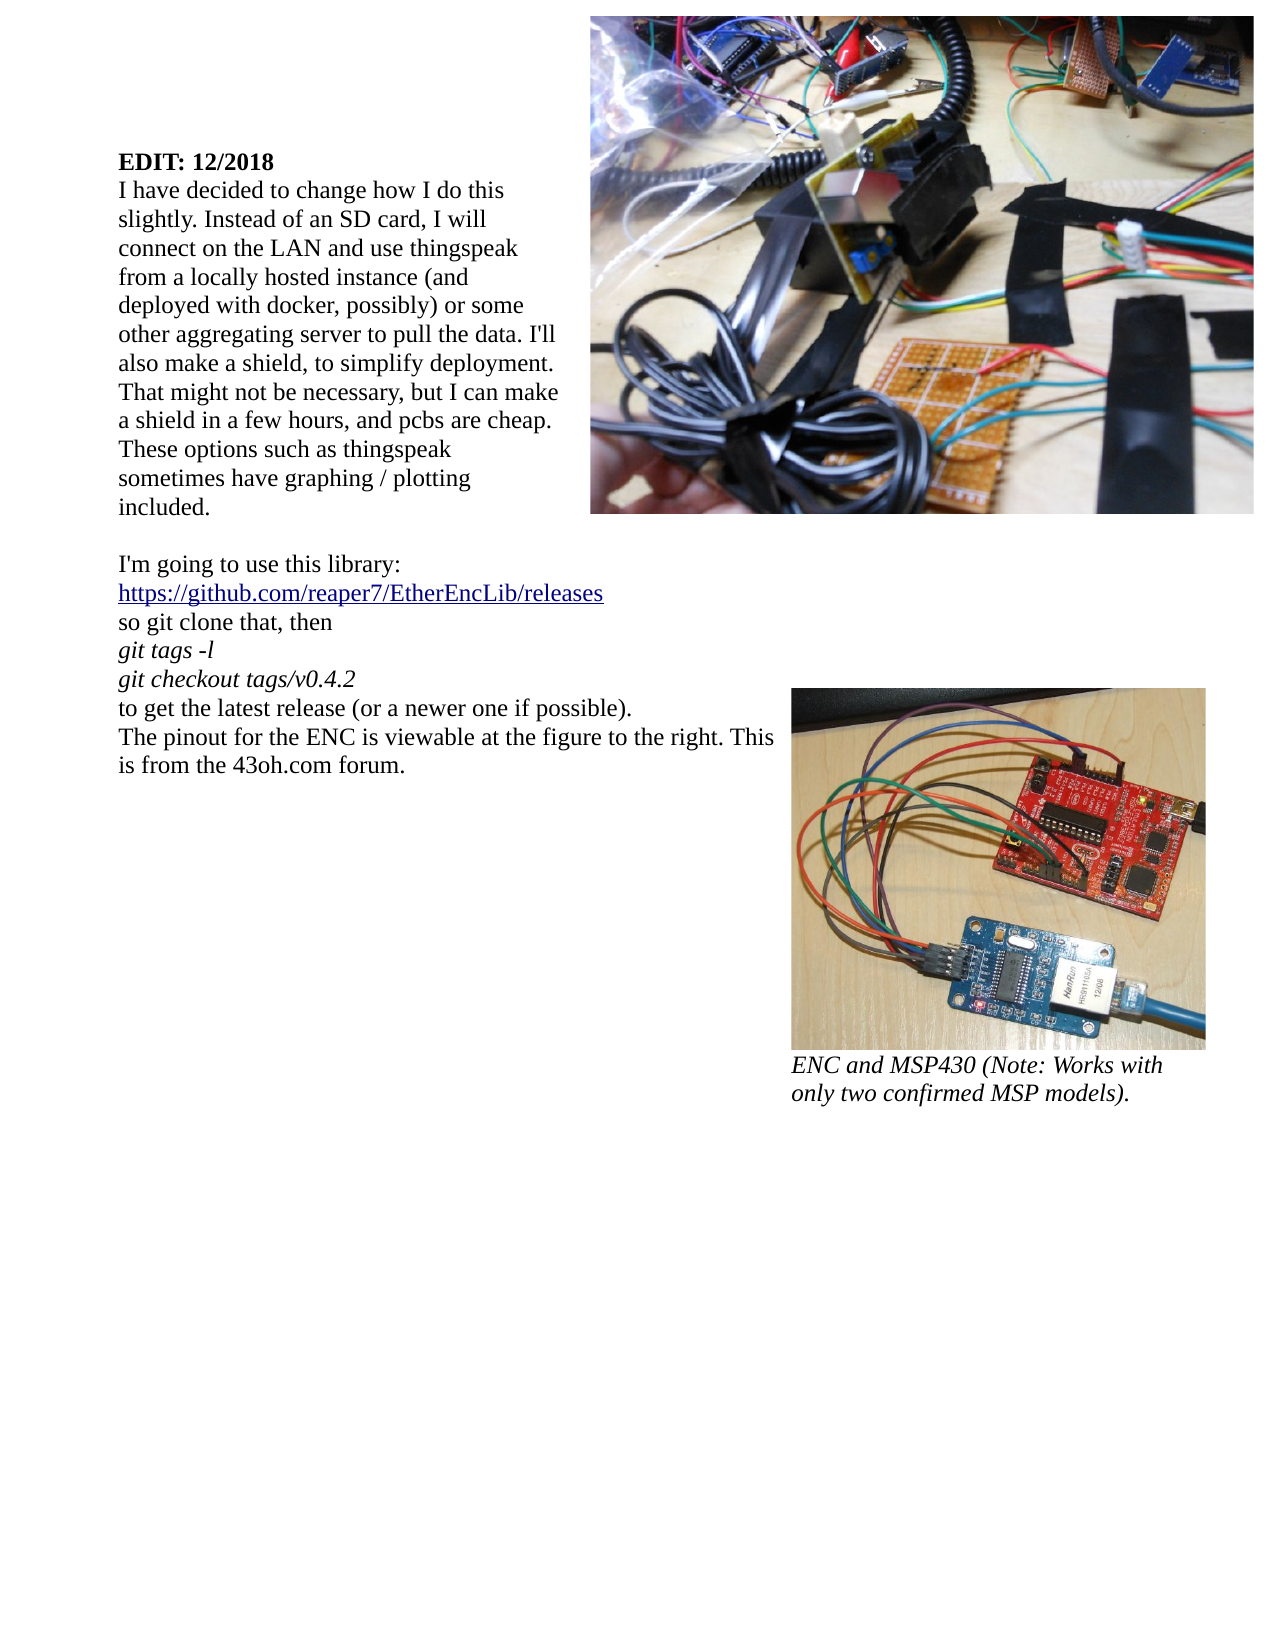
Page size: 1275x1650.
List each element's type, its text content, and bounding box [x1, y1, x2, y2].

text git tags -l [118, 636, 1157, 664]
text ENC and MSP430 (Note: Works with only two confirmed MSP models). [791, 1050, 1206, 1107]
text [791, 676, 1206, 688]
text https://github.com/reaper7/EtherEncLib/releases [118, 578, 1157, 607]
text EDIT: 12/2018 [118, 147, 590, 176]
text I have decided to change how I do this slightly. Instead of an SD card, I will connect on the LAN and use thingspeak from a locally hosted instance (and deployed with docker, possibly) or some other aggregating server to pull the data. I'll also make a shield, to simplify deployment. That might not be necessary, but I can make a shield in a few hours, and pcbs are cheap. These options such as thingspeak sometimes have graphing / plotting included. [118, 176, 1157, 521]
picture [791, 688, 1206, 1050]
text I'm going to use this library: [118, 549, 1157, 578]
text The pinout for the ENC is viewable at the figure to the right. This is from the 43oh.com forum. [118, 722, 791, 779]
text git checkout tags/v0.4.2 [118, 664, 1157, 693]
text to get the latest release (or a newer one if possible). [118, 693, 791, 722]
picture [590, 16, 1254, 514]
text so git clone that, then [118, 607, 1157, 636]
